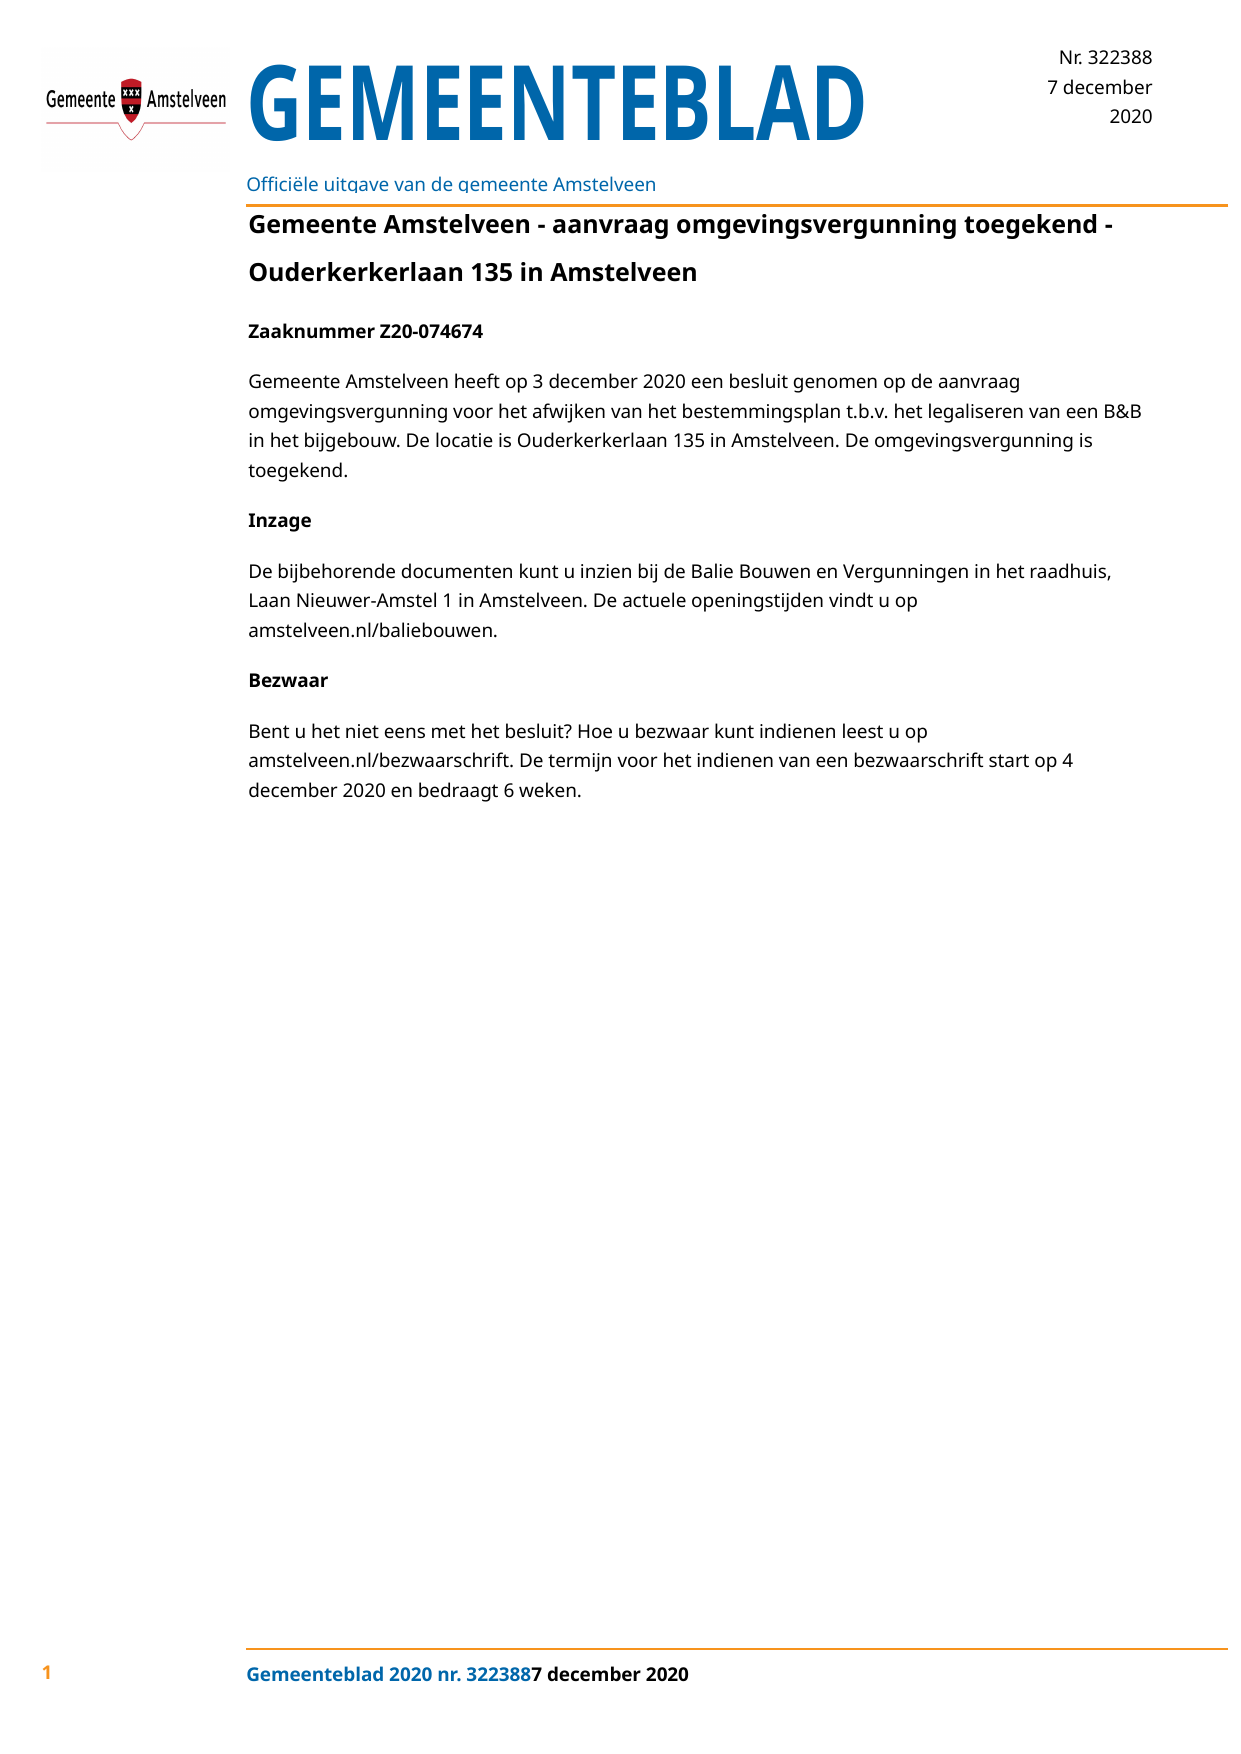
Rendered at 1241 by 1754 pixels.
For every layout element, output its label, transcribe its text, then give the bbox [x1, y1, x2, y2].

text Inzage [248, 507, 1152, 533]
text Zaaknummer Z20-074674 [248, 318, 1152, 344]
picture [41, 47, 231, 172]
text Gemeente Amstelveen - aanvraag omgevingsvergunning toegekend - Ouderkerkerlaan 135 in Amstelveen [248, 207, 1152, 288]
text Gemeente Amstelveen heeft op 3 december 2020 een besluit genomen op de aanvraag omgevingsvergunning voor het afwijken van het bestemmingsplan t.b.v. het legaliseren van een B&B in het bijgebouw. De locatie is Ouderkerkerlaan 135 in Amstelveen. De omgevingsvergunning is toegekend. [248, 368, 1152, 483]
text De bijbehorende documenten kunt u inzien bij de Balie Bouwen en Vergunningen in het raadhuis, Laan Nieuwer-Amstel 1 in Amstelveen. De actuele openingstijden vindt u op amstelveen.nl/baliebouwen. [248, 558, 1152, 643]
text Bent u het niet eens met het besluit? Hoe u bezwaar kunt indienen leest u op amstelveen.nl/bezwaarschrift. De termijn voor het indienen van een bezwaarschrift start op 4 december 2020 en bedraagt 6 weken. [248, 718, 1152, 803]
text Bezwaar [248, 667, 1152, 693]
